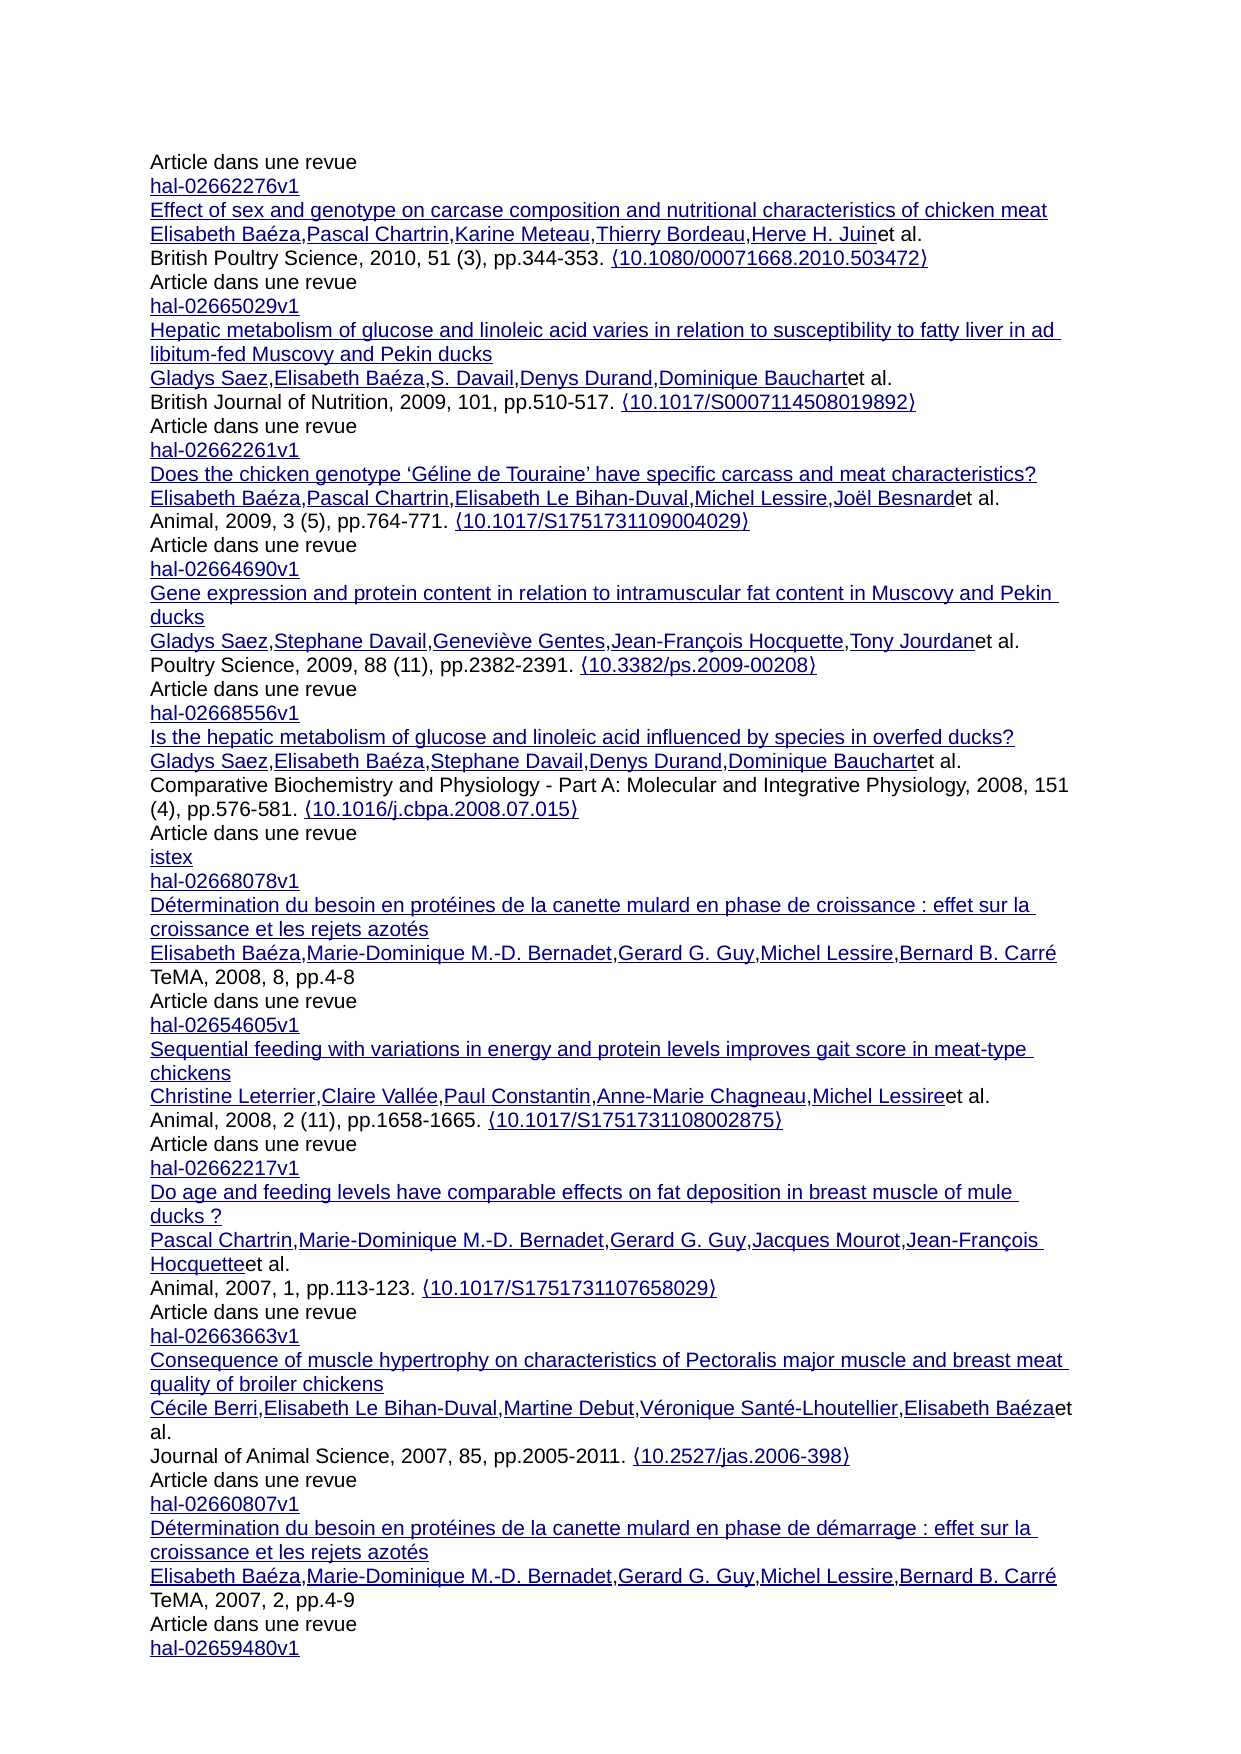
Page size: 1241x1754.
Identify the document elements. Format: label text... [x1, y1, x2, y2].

table_cell Hepatic metabolism of glucose and linoleic acid varies in relation to susceptibility to fatty liver in ad libitum-fed Muscovy and Pekin ducks Gladys Saez,Elisabeth Baéza,S. Davail,Denys Durand,Dominique Bauchartet al. British Journal of Nutrition, 2009, 101, pp.510-517. ⟨10.1017/S0007114508019892⟩ Article dans une revue hal-02662261v1 [150, 318, 1090, 461]
table_cell Does the chicken genotype ‘Géline de Touraine’ have specific carcass and meat characteristics? Elisabeth Baéza,Pascal Chartrin,Elisabeth Le Bihan-Duval,Michel Lessire,Joël Besnardet al. Animal, 2009, 3 (5), pp.764-771. ⟨10.1017/S1751731109004029⟩ Article dans une revue hal-02664690v1 [150, 461, 1090, 581]
table_cell Is the hepatic metabolism of glucose and linoleic acid influenced by species in overfed ducks? Gladys Saez,Elisabeth Baéza,Stephane Davail,Denys Durand,Dominique Bauchartet al. Comparative Biochemistry and Physiology - Part A: Molecular and Integrative Physiology, 2008, 151 (4), pp.576-581. ⟨10.1016/j.cbpa.2008.07.015⟩ Article dans une revue istex hal-02668078v1 [150, 725, 1090, 893]
table_cell Article dans une revue hal-02662276v1 [150, 150, 1090, 198]
table_cell Détermination du besoin en protéines de la canette mulard en phase de croissance : effet sur la croissance et les rejets azotés Elisabeth Baéza,Marie-Dominique M.-D. Bernadet,Gerard G. Guy,Michel Lessire,Bernard B. Carré TeMA, 2008, 8, pp.4-8 Article dans une revue hal-02654605v1 [150, 893, 1090, 1036]
table_cell Consequence of muscle hypertrophy on characteristics of Pectoralis major muscle and breast meat quality of broiler chickens Cécile Berri,Elisabeth Le Bihan-Duval,Martine Debut,Véronique Santé-Lhoutellier,Elisabeth Baézaet al. Journal of Animal Science, 2007, 85, pp.2005-2011. ⟨10.2527/jas.2006-398⟩ Article dans une revue hal-02660807v1 [150, 1348, 1090, 1516]
table_cell Gene expression and protein content in relation to intramuscular fat content in Muscovy and Pekin ducks Gladys Saez,Stephane Davail,Geneviève Gentes,Jean-François Hocquette,Tony Jourdanet al. Poultry Science, 2009, 88 (11), pp.2382-2391. ⟨10.3382/ps.2009-00208⟩ Article dans une revue hal-02668556v1 [150, 581, 1090, 725]
table_cell Do age and feeding levels have comparable effects on fat deposition in breast muscle of mule ducks ? Pascal Chartrin,Marie-Dominique M.-D. Bernadet,Gerard G. Guy,Jacques Mourot,Jean-François Hocquetteet al. Animal, 2007, 1, pp.113-123. ⟨10.1017/S1751731107658029⟩ Article dans une revue hal-02663663v1 [150, 1180, 1090, 1348]
table_cell Sequential feeding with variations in energy and protein levels improves gait score in meat-type chickens Christine Leterrier,Claire Vallée,Paul Constantin,Anne-Marie Chagneau,Michel Lessireet al. Animal, 2008, 2 (11), pp.1658-1665. ⟨10.1017/S1751731108002875⟩ Article dans une revue hal-02662217v1 [150, 1036, 1090, 1180]
table_cell Effect of sex and genotype on carcase composition and nutritional characteristics of chicken meat Elisabeth Baéza,Pascal Chartrin,Karine Meteau,Thierry Bordeau,Herve H. Juinet al. British Poultry Science, 2010, 51 (3), pp.344-353. ⟨10.1080/00071668.2010.503472⟩ Article dans une revue hal-02665029v1 [150, 198, 1090, 318]
table_cell Détermination du besoin en protéines de la canette mulard en phase de démarrage : effet sur la croissance et les rejets azotés Elisabeth Baéza,Marie-Dominique M.-D. Bernadet,Gerard G. Guy,Michel Lessire,Bernard B. Carré TeMA, 2007, 2, pp.4-9 Article dans une revue hal-02659480v1 [150, 1516, 1090, 1659]
